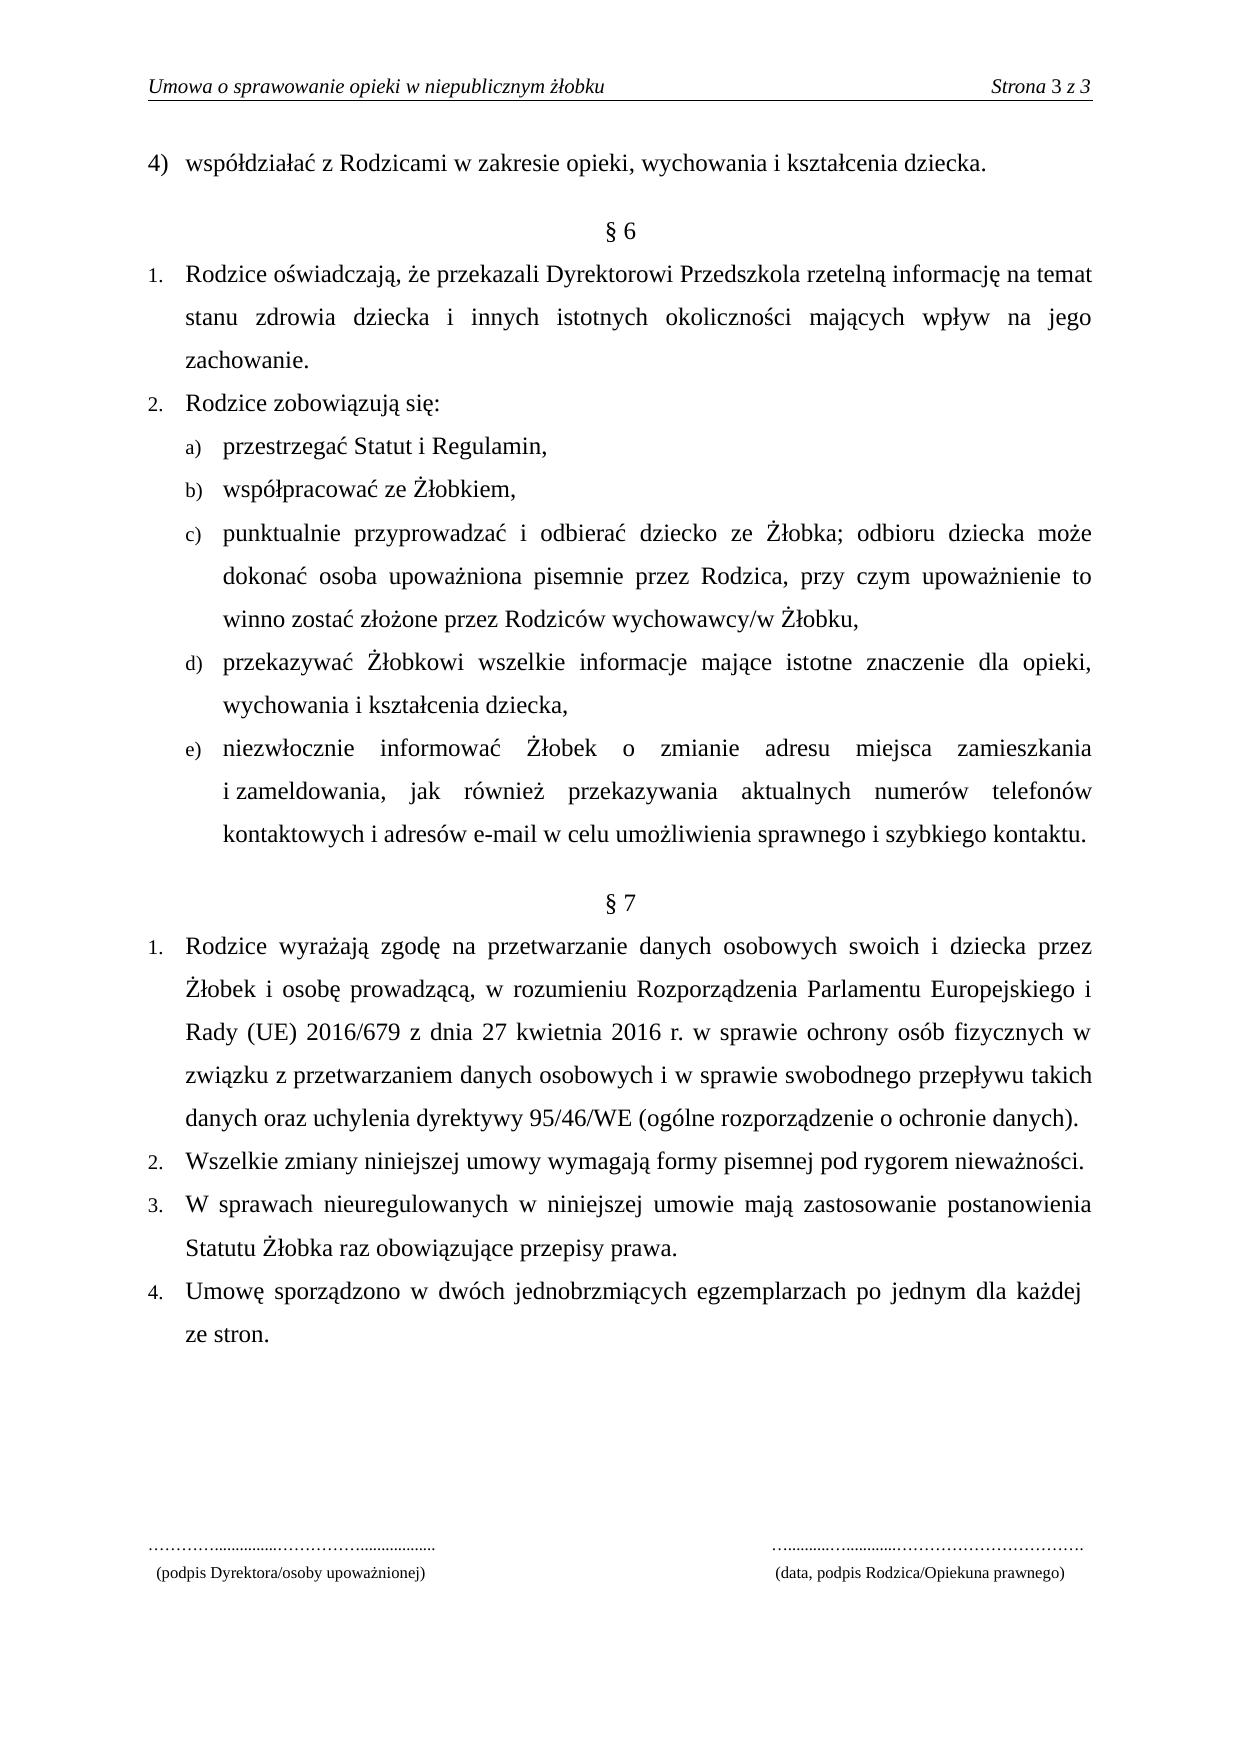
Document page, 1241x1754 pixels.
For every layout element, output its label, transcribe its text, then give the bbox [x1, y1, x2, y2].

list Umowę sporządzono w dwóch jednobrzmiących egzemplarzach po jednym dla każdej ze stron. [148, 1276, 1093, 1348]
list niezwłocznie informować Żłobek o zmianie adresu miejsca zamieszkania i zameldowania, jak również przekazywania aktualnych numerów telefonów kontaktowych i adresów e-mail w celu umożliwienia sprawnego i szybkiego kontaktu. [185, 733, 1093, 848]
list współdziałać z Rodzicami w zakresie opieki, wychowania i kształcenia dziecka. [148, 148, 1093, 176]
list przestrzegać Statut i Regulamin, [185, 431, 1093, 460]
text (podpis Dyrektora/osoby upoważnionej) (data, podpis Rodzica/Opiekuna prawnego) [148, 1563, 1093, 1582]
text § 6 [148, 216, 1093, 244]
text …………...............…………….................. …..........…............……………………………. [148, 1534, 1093, 1554]
list Wszelkie zmiany niniejszej umowy wymagają formy pisemnej pod rygorem nieważności. [148, 1146, 1093, 1175]
list punktualnie przyprowadzać i odbierać dziecko ze Żłobka; odbioru dziecka może dokonać osoba upoważniona pisemnie przez Rodzica, przy czym upoważnienie to winno zostać złożone przez Rodziców wychowawcy/w Żłobku, [185, 518, 1093, 633]
list Rodzice wyrażają zgodę na przetwarzanie danych osobowych swoich i dziecka przez Żłobek i osobę prowadzącą, w rozumieniu Rozporządzenia Parlamentu Europejskiego i Rady (UE) 2016/679 z dnia 27 kwietnia 2016 r. w sprawie ochrony osób fizycznych w związku z przetwarzaniem danych osobowych i w sprawie swobodnego przepływu takich danych oraz uchylenia dyrektywy 95/46/WE (ogólne rozporządzenie o ochronie danych). [148, 931, 1093, 1132]
list Rodzice oświadczają, że przekazali Dyrektorowi Przedszkola rzetelną informację na temat stanu zdrowia dziecka i innych istotnych okoliczności mających wpływ na jego zachowanie. [148, 259, 1093, 374]
list przekazywać Żłobkowi wszelkie informacje mające istotne znaczenie dla opieki, wychowania i kształcenia dziecka, [185, 647, 1093, 719]
list Rodzice zobowiązują się: [148, 388, 1093, 417]
list współpracować ze Żłobkiem, [185, 474, 1093, 503]
list W sprawach nieuregulowanych w niniejszej umowie mają zastosowanie postanowienia Statutu Żłobka raz obowiązujące przepisy prawa. [148, 1189, 1093, 1261]
text § 7 [148, 888, 1093, 916]
